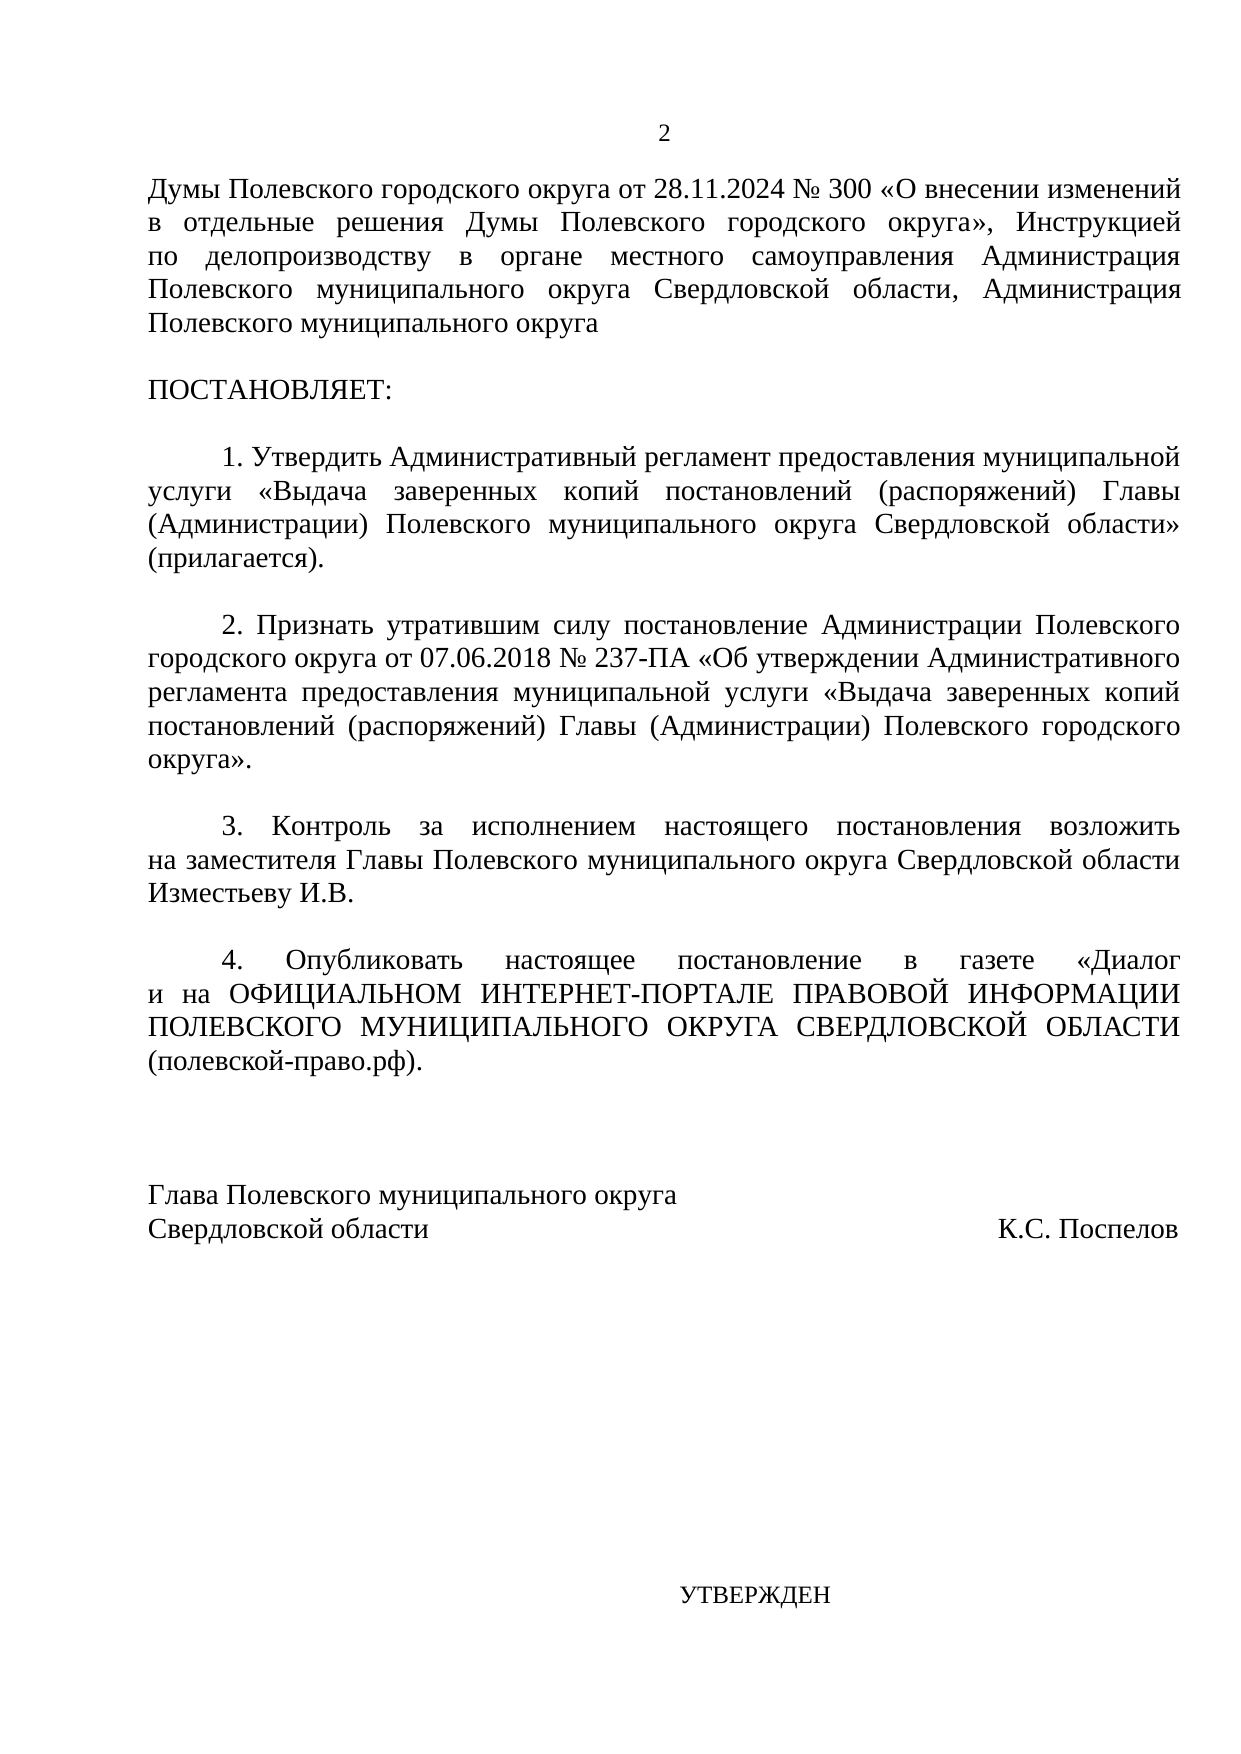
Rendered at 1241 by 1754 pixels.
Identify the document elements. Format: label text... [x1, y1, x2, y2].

text Свердловской области К.С. Поспелов [148, 1211, 1181, 1244]
text 3. Контроль за исполнением настоящего постановления возложить на заместителя Главы Полевского муниципального округа Свердловской области Изместьеву И.В. [148, 808, 1181, 909]
text Думы Полевского городского округа от 28.11.2024 № 300 «О внесении изменений в отдельные решения Думы Полевского городского округа», Инструкцией по делопроизводству в органе местного самоуправления Администрация Полевского муниципального округа Свердловской области, Администрация Полевского муниципального округа [148, 171, 1181, 339]
text 4. Опубликовать настоящее постановление в газете «Диалог и на ОФИЦИАЛЬНОМ ИНТЕРНЕТ-ПОРТАЛЕ ПРАВОВОЙ ИНФОРМАЦИИ ПОЛЕВСКОГО МУНИЦИПАЛЬНОГО ОКРУГА СВЕРДЛОВСКОЙ ОБЛАСТИ (полевской-право.рф). [148, 942, 1181, 1077]
text ПОСТАНОВЛЯЕТ: [148, 372, 1181, 406]
text 2. Признать утратившим силу постановление Администрации Полевского городского округа от 07.06.2018 № 237-ПА «Об утверждении Административного регламента предоставления муниципальной услуги «Выдача заверенных копий постановлений (распоряжений) Главы (Администрации) Полевского городского округа». [148, 607, 1181, 775]
text 1. Утвердить Административный регламент предоставления муниципальной услуги «Выдача заверенных копий постановлений (распоряжений) Главы (Администрации) Полевского муниципального округа Свердловской области» (прилагается). [148, 439, 1181, 573]
text Глава Полевского муниципального округа [148, 1177, 1181, 1211]
subtitle УТВЕРЖДЕН [679, 1580, 1181, 1608]
